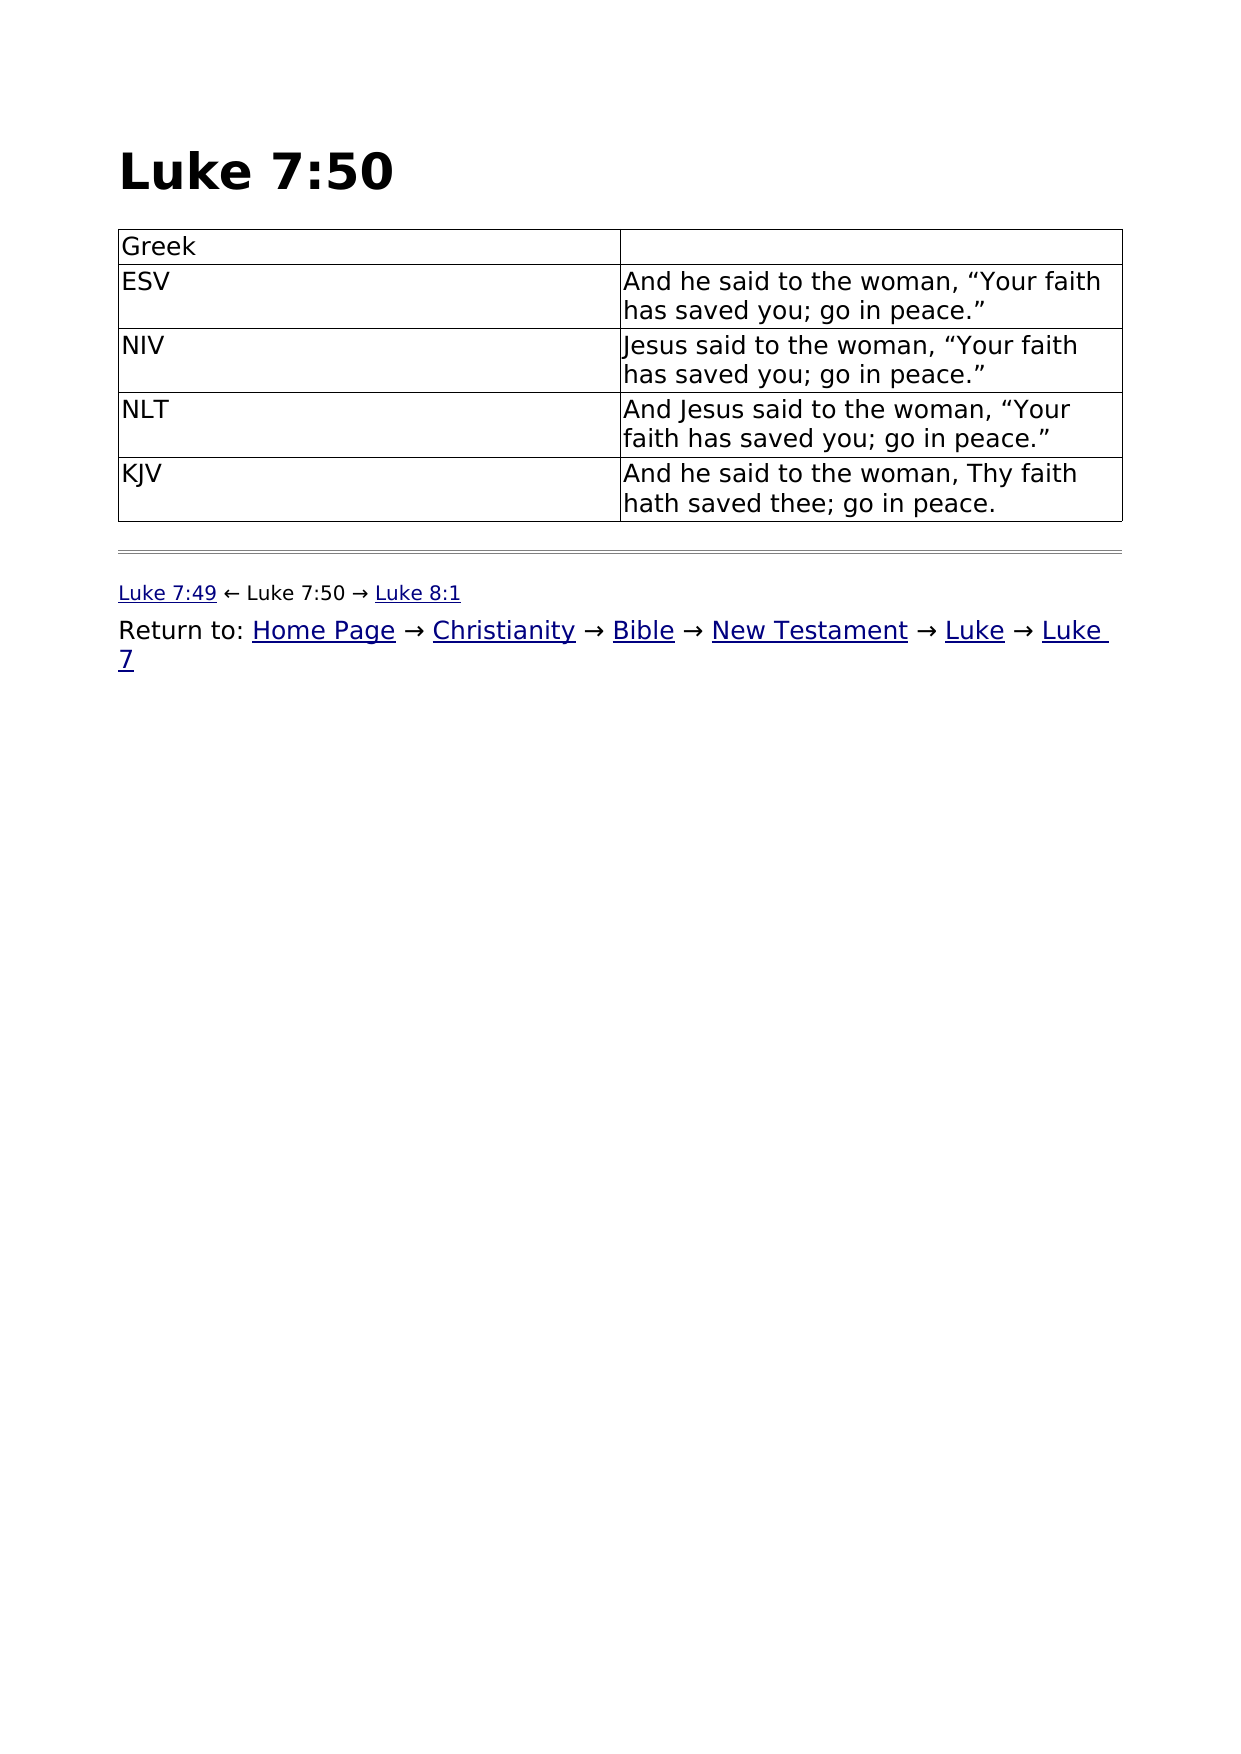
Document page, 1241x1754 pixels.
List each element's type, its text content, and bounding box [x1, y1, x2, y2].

text Return to: Home Page → Christianity → Bible → New Testament → Luke → Luke 7 [118, 616, 1122, 674]
table_cell And he said to the woman, Thy faith hath saved thee; go in peace. [621, 458, 1122, 521]
table_header Greek [119, 230, 620, 264]
table_cell NIV [119, 329, 620, 392]
table_cell NLT [119, 393, 620, 457]
table_cell KJV [119, 458, 620, 521]
table_cell And Jesus said to the woman, “Your faith has saved you; go in peace.” [621, 393, 1122, 457]
subtitle Luke 7:50 [118, 143, 1122, 201]
table_cell And he said to the woman, “Your faith has saved you; go in peace.” [621, 265, 1122, 328]
table_cell ESV [119, 265, 620, 328]
table_cell Jesus said to the woman, “Your faith has saved you; go in peace.” [621, 329, 1122, 392]
text Luke 7:49 ← Luke 7:50 → Luke 8:1 [118, 582, 1122, 616]
table_header [621, 230, 1122, 264]
